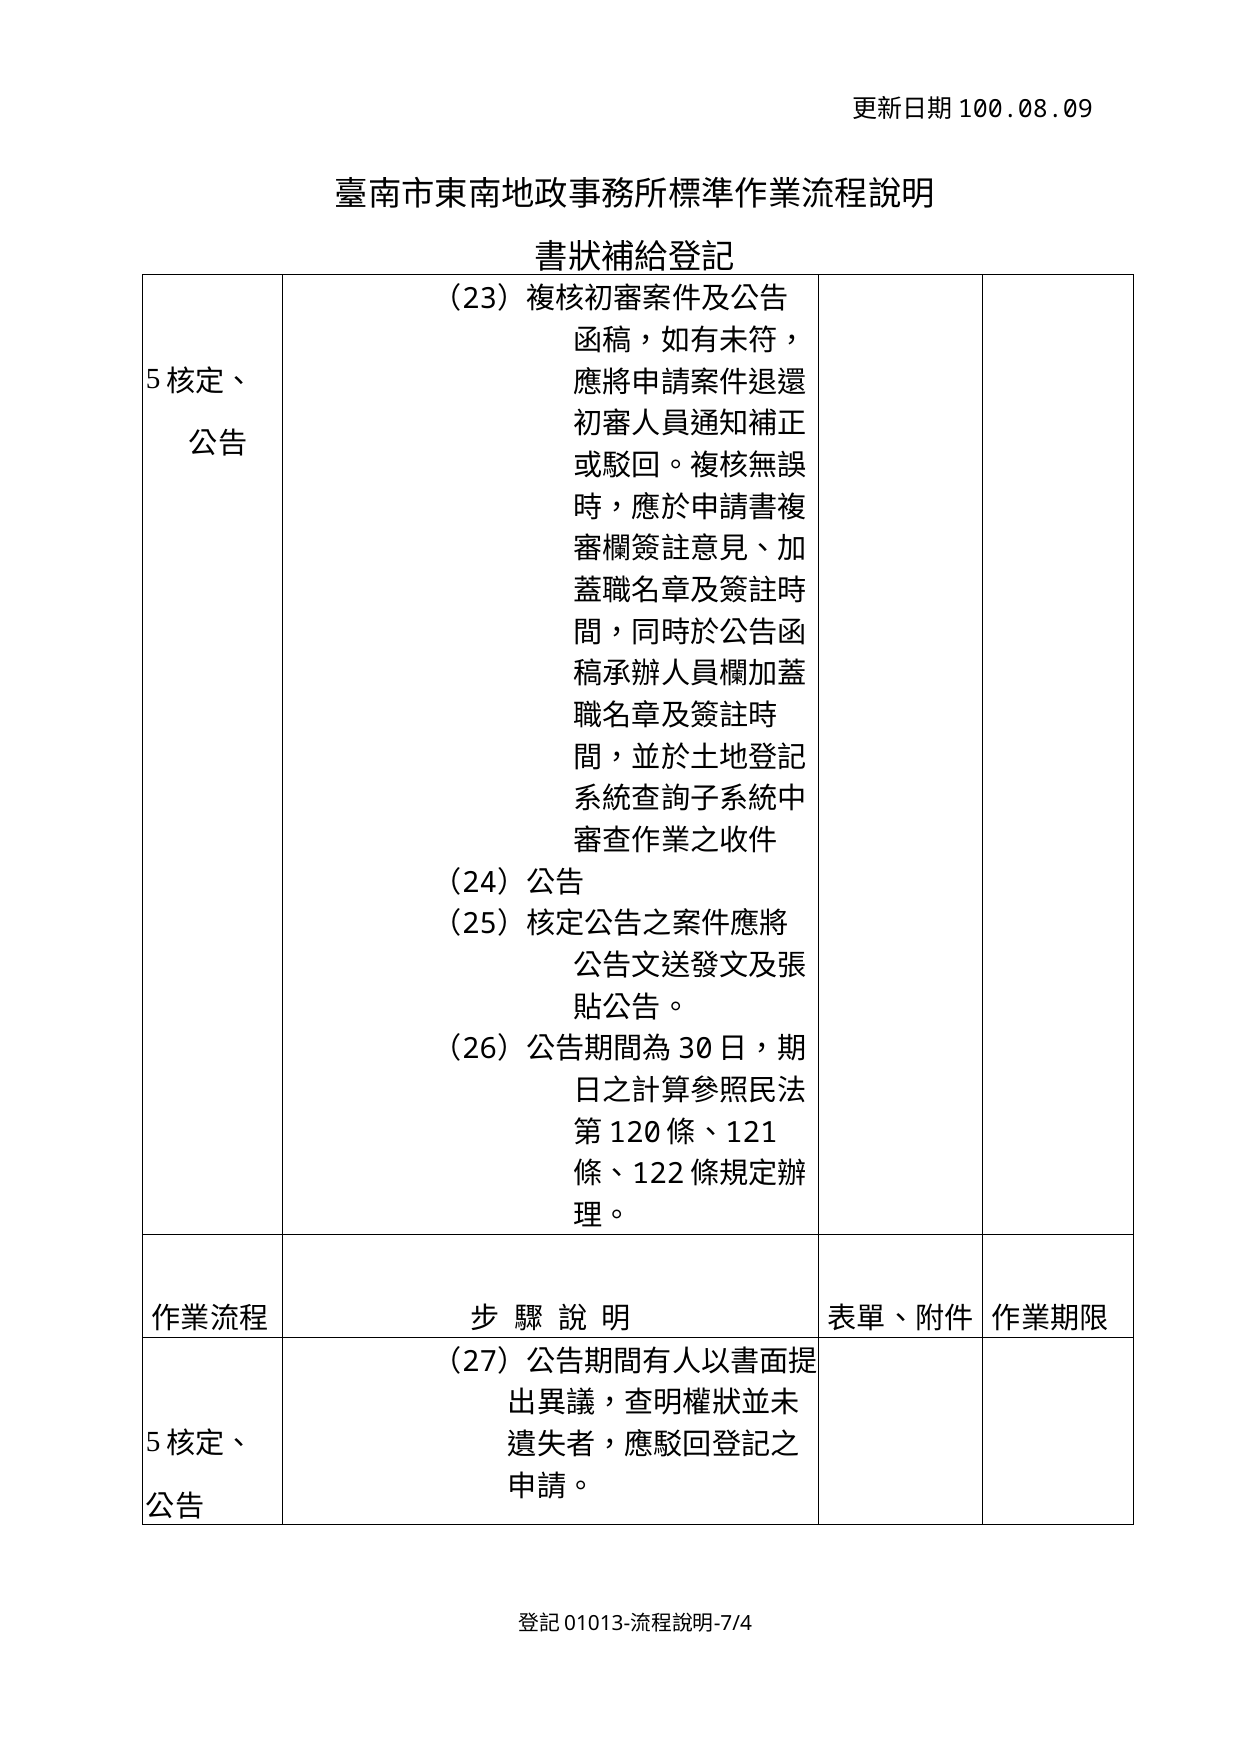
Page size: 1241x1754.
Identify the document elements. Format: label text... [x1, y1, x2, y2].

table_cell [983, 1338, 1133, 1524]
table_header 臺南市東南地政事務所標準作業流程說明 書狀補給登記 [143, 149, 1126, 274]
table_cell 作業流程 [143, 1235, 282, 1337]
table_cell [983, 275, 1133, 1234]
table_cell 表單、附件 [819, 1235, 982, 1337]
table_cell 複核初審案件及公告函稿，如有未符，應將申請案件退還初審人員通知補正或駁回。複核無誤時，應於申請書複審欄簽註意見、加蓋職名章及簽註時間，同時於公告函稿承辦人員欄加蓋職名章及簽註時間，並於土地登記系統查詢子系統中審查作業之收件 公告 核定公告之案件應將公告文送發文及張貼公告。 公告期間為30日，期日之計算參照民法第120條、121條、122條規定辦理。 [283, 275, 818, 1234]
table_cell 作業期限 [983, 1235, 1133, 1337]
table_cell 5核定、公告 [143, 1338, 282, 1524]
table_cell 步 驟 說 明 [283, 1235, 818, 1337]
table_cell [819, 1338, 982, 1524]
table_cell 公告期間有人以書面提出異議，查明權狀並未遺失者，應駁回登記之申請。 [283, 1338, 818, 1524]
table_cell 5核定、公告 [143, 275, 282, 1234]
table_header [1126, 149, 1133, 274]
table_cell [819, 275, 982, 1234]
